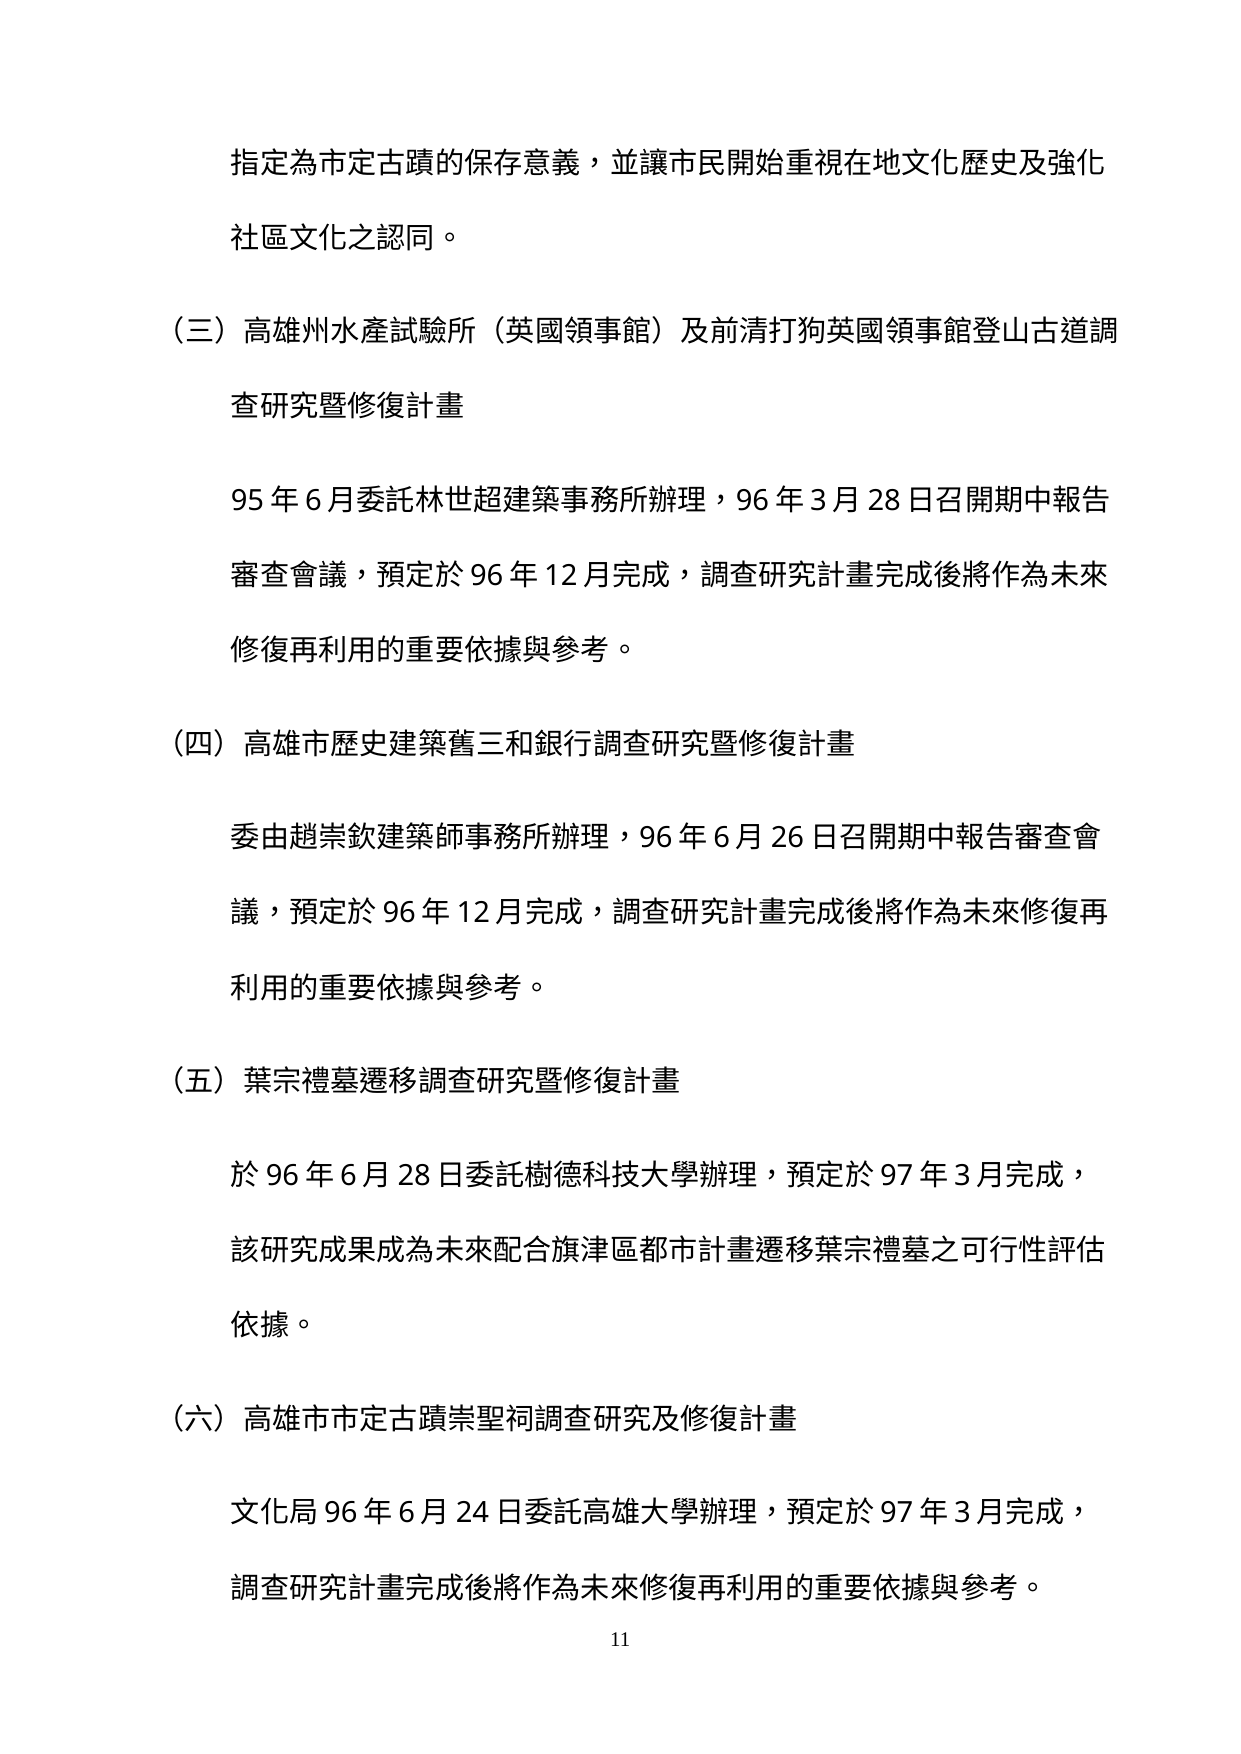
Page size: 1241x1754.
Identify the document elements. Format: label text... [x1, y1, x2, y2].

text 指定為市定古蹟的保存意義，並讓市民開始重視在地文化歷史及強化社區文化之認同。 [231, 123, 1122, 273]
text 文化局96年6月24日委託高雄大學辦理，預定於97年3月完成，調查研究計畫完成後將作為未來修復再利用的重要依據與參考。 [231, 1473, 1122, 1623]
text （三）高雄州水產試驗所（英國領事館）及前清打狗英國領事館登山古道調查研究暨修復計畫 [156, 292, 1122, 442]
text 95年6月委託林世超建築事務所辦理，96年3月28日召開期中報告審查會議，預定於96年12月完成，調查研究計畫完成後將作為未來修復再利用的重要依據與參考。 [231, 460, 1122, 685]
text 委由趙崇欽建築師事務所辦理，96年6月26日召開期中報告審查會議，預定於96年12月完成，調查研究計畫完成後將作為未來修復再利用的重要依據與參考。 [231, 798, 1122, 1023]
text （六）高雄市市定古蹟崇聖祠調查研究及修復計畫 [118, 1379, 1122, 1454]
text （四）高雄市歷史建築舊三和銀行調查研究暨修復計畫 [118, 704, 1122, 779]
text 於96年6月28日委託樹德科技大學辦理，預定於97年3月完成，該研究成果成為未來配合旗津區都市計畫遷移葉宗禮墓之可行性評估依據。 [231, 1135, 1122, 1360]
text （五）葉宗禮墓遷移調查研究暨修復計畫 [118, 1042, 1122, 1117]
